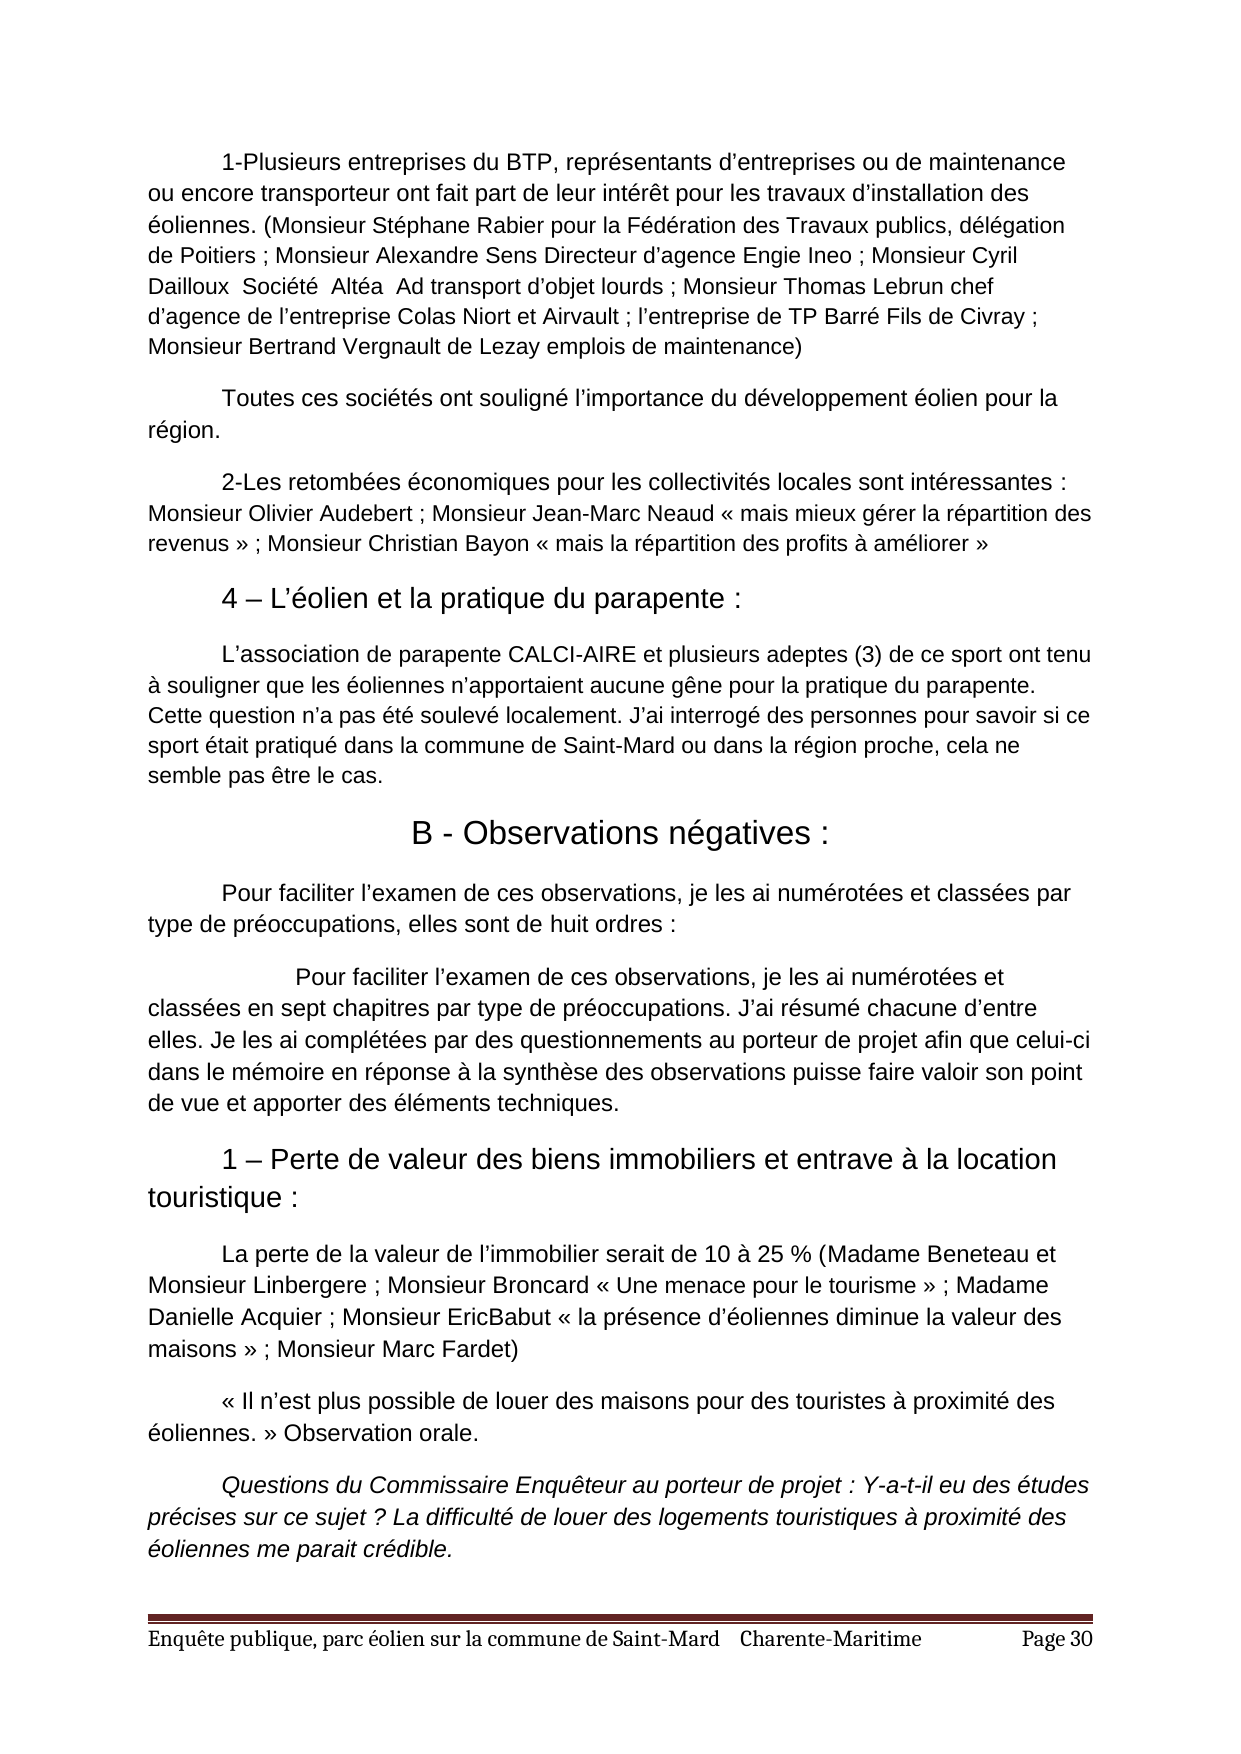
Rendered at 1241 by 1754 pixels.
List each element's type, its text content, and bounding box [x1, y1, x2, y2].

text L’association de parapente CALCI-AIRE et plusieurs adeptes (3) de ce sport ont tenu à souligner que les éoliennes n’apportaient aucune gêne pour la pratique du parapente. Cette question n’a pas été soulevé localement. J’ai interrogé des personnes pour savoir si ce sport était pratiqué dans la commune de Saint-Mard ou dans la région proche, cela ne semble pas être le cas. [148, 640, 1093, 789]
text « Il n’est plus possible de louer des maisons pour des touristes à proximité des éoliennes. » Observation orale. [148, 1387, 1093, 1446]
text Questions du Commissaire Enquêteur au porteur de projet : Y-a-t-il eu des études précises sur ce sujet ? La difficulté de louer des logements touristiques à proximité des éoliennes me parait crédible. [148, 1471, 1093, 1562]
text 1-Plusieurs entreprises du BTP, représentants d’entreprises ou de maintenance ou encore transporteur ont fait part de leur intérêt pour les travaux d’installation des éoliennes. (Monsieur Stéphane Rabier pour la Fédération des Travaux publics, délégation de Poitiers ; Monsieur Alexandre Sens Directeur d’agence Engie Ineo ; Monsieur Cyril Dailloux Société Altéa Ad transport d’objet lourds ; Monsieur Thomas Lebrun chef d’agence de l’entreprise Colas Niort et Airvault ; l’entreprise de TP Barré Fils de Civray ; Monsieur Bertrand Vergnault de Lezay emplois de maintenance) [148, 148, 1093, 359]
text La perte de la valeur de l’immobilier serait de 10 à 25 % (Madame Beneteau et Monsieur Linbergere ; Monsieur Broncard « Une menace pour le tourisme » ; Madame Danielle Acquier ; Monsieur EricBabut « la présence d’éoliennes diminue la valeur des maisons » ; Monsieur Marc Fardet) [148, 1240, 1093, 1362]
text 4 – L’éolien et la pratique du parapente : [148, 581, 1093, 614]
text 1 – Perte de valeur des biens immobiliers et entrave à la location touristique : [148, 1142, 1093, 1214]
list Pour faciliter l’examen de ces observations, je les ai numérotées et classées en sept chapitres par type de préoccupations. J’ai résumé chacune d’entre elles. Je les ai complétées par des questionnements au porteur de projet afin que celui-ci dans le mémoire en réponse à la synthèse des observations puisse faire valoir son point de vue et apporter des éléments techniques. [148, 963, 1093, 1117]
list B - Observations négatives : [148, 813, 1093, 852]
text Toutes ces sociétés ont souligné l’importance du développement éolien pour la région. [148, 384, 1093, 443]
text 2-Les retombées économiques pour les collectivités locales sont intéressantes : Monsieur Olivier Audebert ; Monsieur Jean-Marc Neaud « mais mieux gérer la répartition des revenus » ; Monsieur Christian Bayon « mais la répartition des profits à améliorer » [148, 468, 1093, 556]
list Pour faciliter l’examen de ces observations, je les ai numérotées et classées par type de préoccupations, elles sont de huit ordres : [148, 878, 1093, 938]
